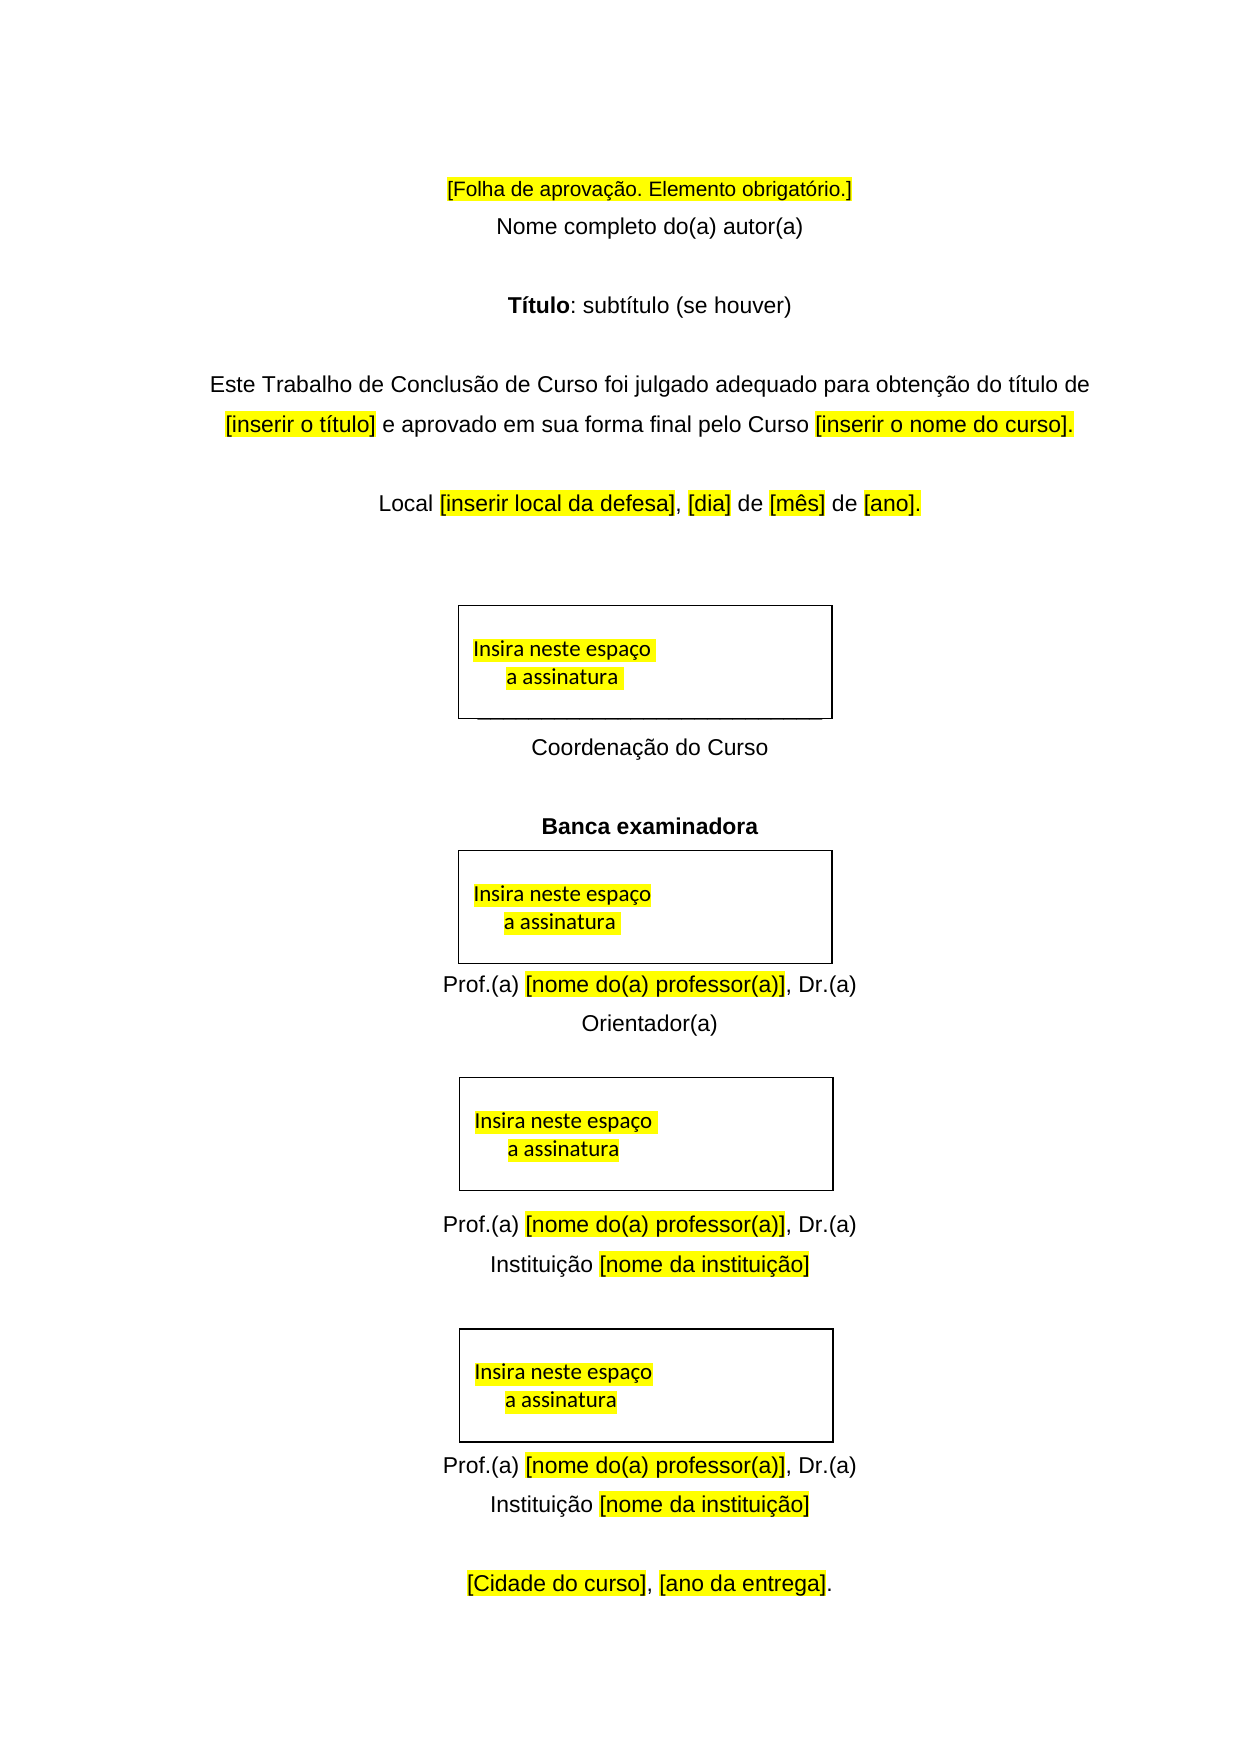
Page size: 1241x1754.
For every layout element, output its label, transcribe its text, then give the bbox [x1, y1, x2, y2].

text Prof.(a) [nome do(a) professor(a)], Dr.(a) [177, 1452, 1122, 1478]
text Banca examinadora [177, 813, 1122, 839]
text ____________________________ [177, 931, 458, 957]
text Prof.(a) [nome do(a) professor(a)], Dr.(a) [177, 971, 1122, 997]
text Coordenação do Curso [177, 734, 1122, 760]
text Este Trabalho de Conclusão de Curso foi julgado adequado para obtenção do título de [inserir o título] e aprovado em sua forma final pelo Curso [inserir o nome do curso]. [177, 371, 1122, 437]
text Título: subtítulo (se houver) [177, 292, 1122, 318]
text ____________________________ [833, 931, 1122, 957]
text [Cidade do curso], [ano da entrega]. [177, 1570, 1122, 1596]
text Instituição [nome da instituição] [177, 1251, 1122, 1277]
text [Folha de aprovação. Elemento obrigatório.] [177, 177, 1122, 201]
text Instituição [nome da instituição] [177, 1491, 1122, 1517]
text Prof.(a) [nome do(a) professor(a)], Dr.(a) [177, 1211, 1122, 1237]
text Nome completo do(a) autor(a) [177, 213, 1122, 239]
text Local [inserir local da defesa], [dia] de [mês] de [ano]. [177, 489, 1122, 516]
text ___________________________ [177, 694, 1122, 721]
text Orientador(a) [177, 1010, 1122, 1036]
